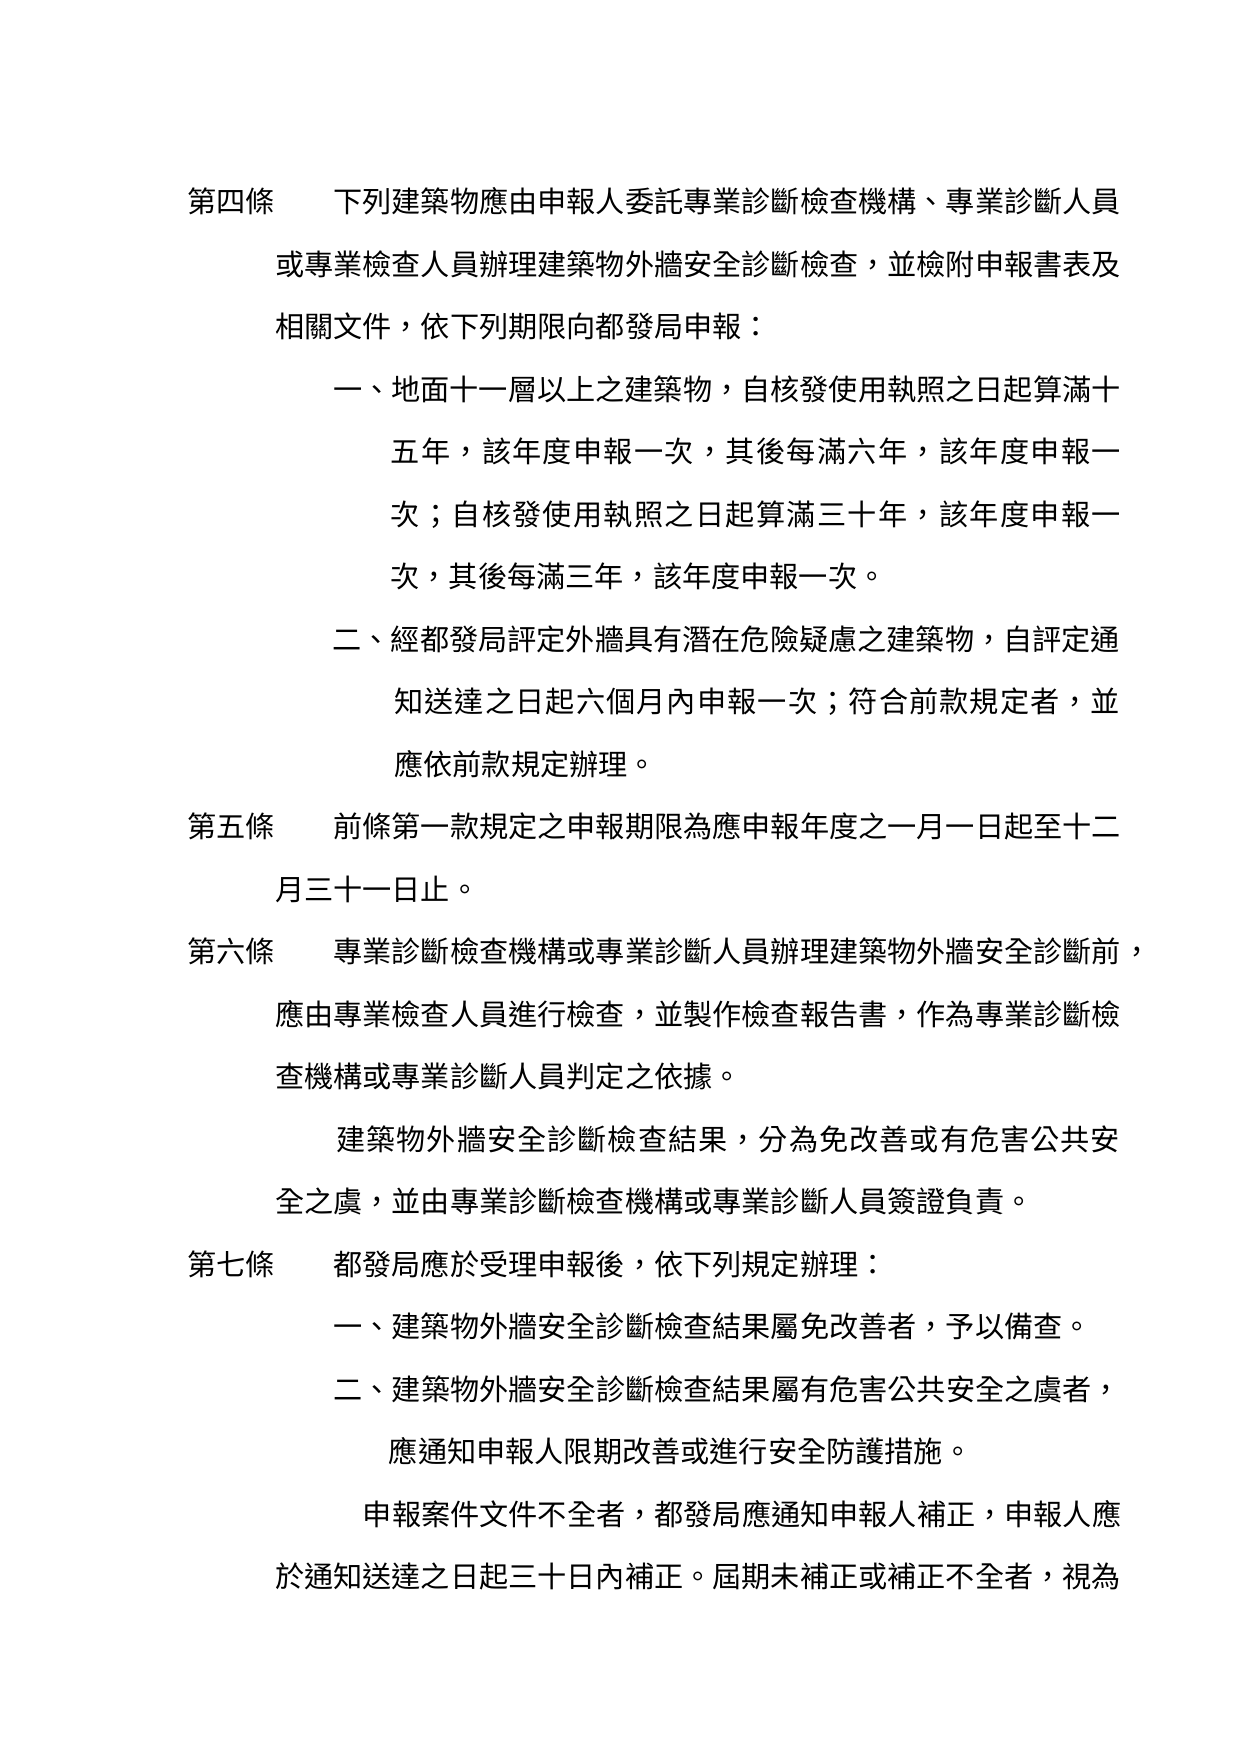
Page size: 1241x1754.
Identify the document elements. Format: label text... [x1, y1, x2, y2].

text 第六條 專業診斷檢查機構或專業診斷人員辦理建築物外牆安全診斷前，應由專業檢查人員進行檢查，並製作檢查報告書，作為專業診斷檢查機構或專業診斷人員判定之依據。 [187, 908, 1122, 1096]
text 一、建築物外牆安全診斷檢查結果屬免改善者，予以備查。 [187, 1283, 1122, 1346]
text 申報案件文件不全者，都發局應通知申報人補正，申報人應於通知送達之日起三十日內補正。屆期未補正或補正不全者，視為 [187, 1471, 1122, 1596]
text 第五條 前條第一款規定之申報期限為應申報年度之一月一日起至十二月三十一日止。 [187, 783, 1122, 908]
text 二、建築物外牆安全診斷檢查結果屬有危害公共安全之虞者，應通知申報人限期改善或進行安全防護措施。 [333, 1346, 1122, 1471]
text 第七條 都發局應於受理申報後，依下列規定辦理： [187, 1221, 1122, 1283]
text 第四條 下列建築物應由申報人委託專業診斷檢查機構、專業診斷人員或專業檢查人員辦理建築物外牆安全診斷檢查，並檢附申報書表及相關文件，依下列期限向都發局申報： [187, 158, 1122, 346]
text 建築物外牆安全診斷檢查結果，分為免改善或有危害公共安全之虞，並由專業診斷檢查機構或專業診斷人員簽證負責。 [275, 1096, 1122, 1221]
text 二、經都發局評定外牆具有潛在危險疑慮之建築物，自評定通知送達之日起六個月內申報一次；符合前款規定者，並應依前款規定辦理。 [332, 596, 1122, 783]
text 一、地面十一層以上之建築物，自核發使用執照之日起算滿十五年，該年度申報一次，其後每滿六年，該年度申報一次；自核發使用執照之日起算滿三十年，該年度申報一次，其後每滿三年，該年度申報一次。 [333, 346, 1122, 596]
